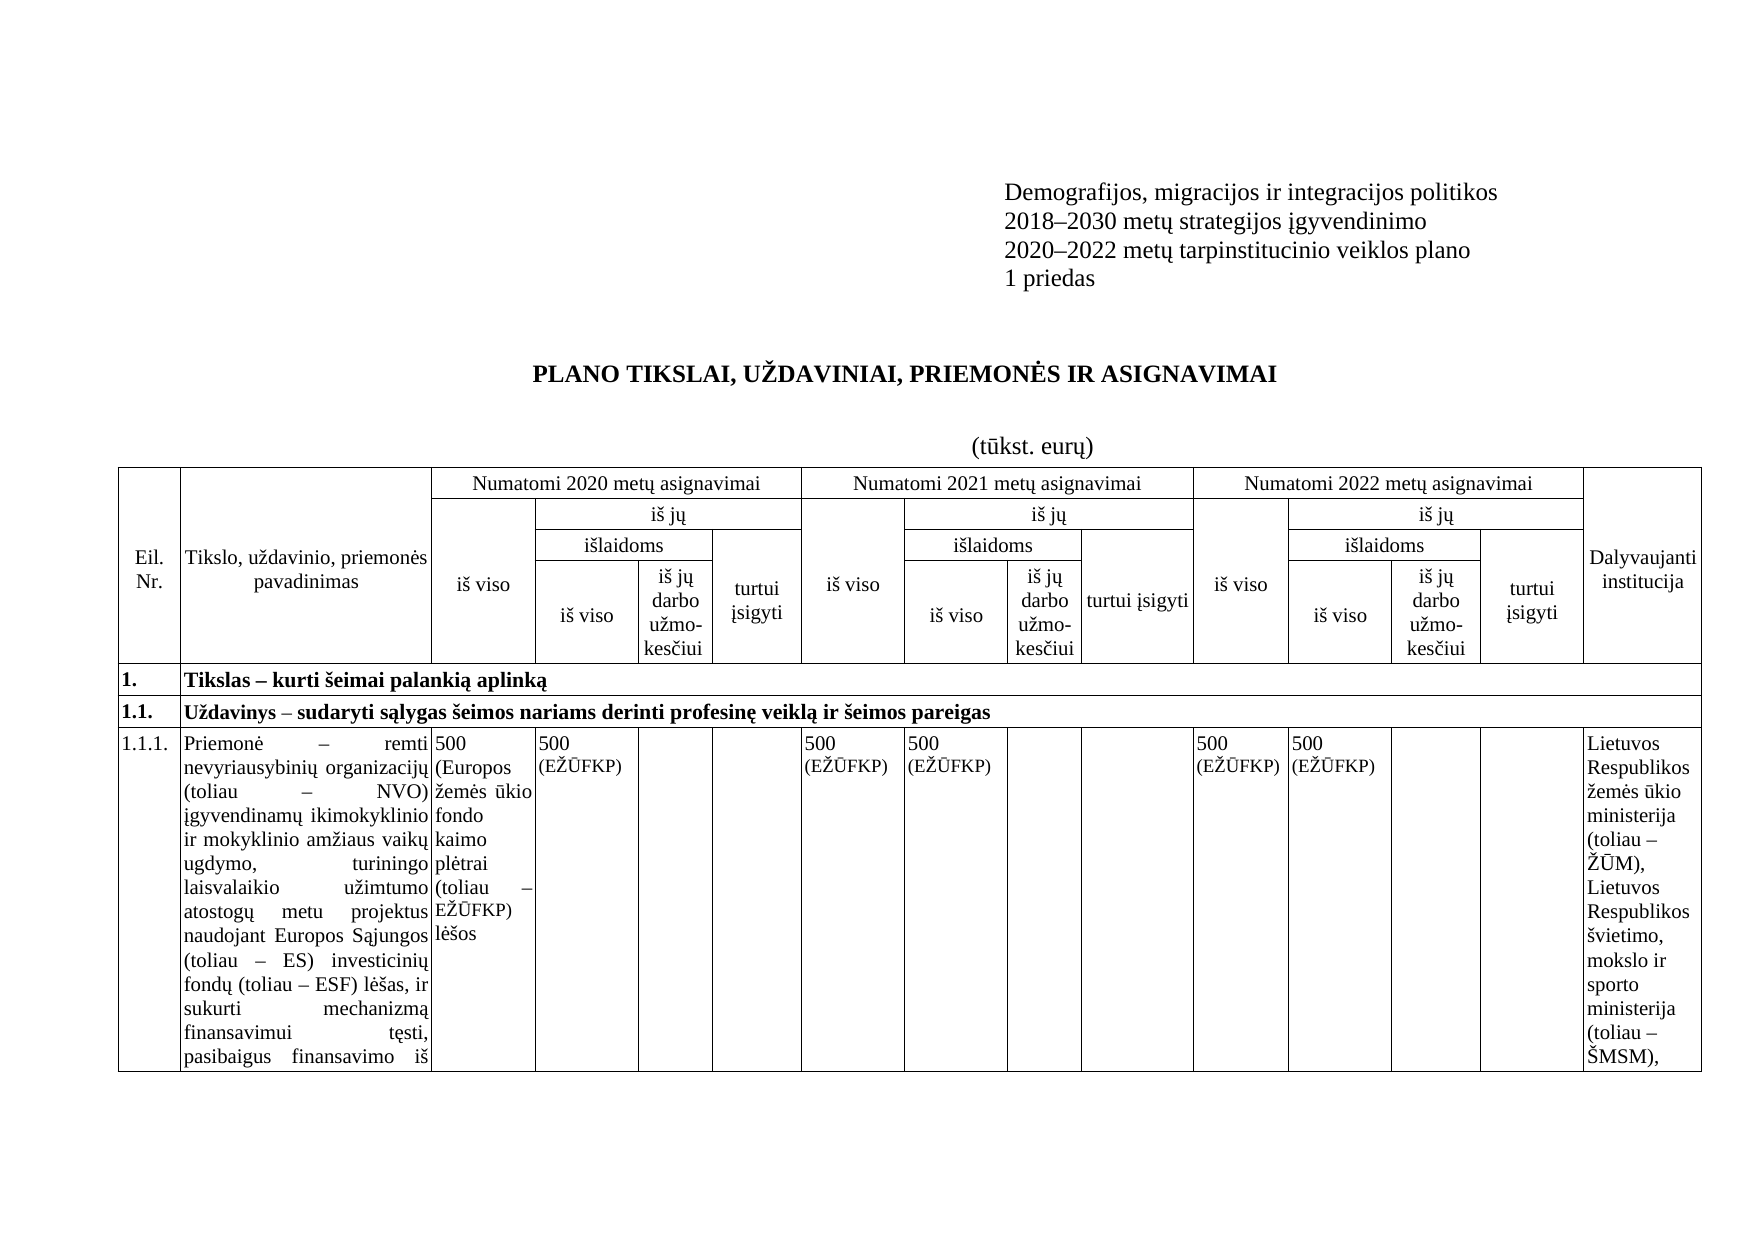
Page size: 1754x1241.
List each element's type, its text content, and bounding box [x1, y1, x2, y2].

table_cell [1082, 728, 1193, 1071]
text (tūkst. eurų) [118, 431, 1698, 459]
table_cell iš jų darbo užmo-kesčiui [1008, 561, 1081, 663]
table_cell 500 (Europos žemės ūkio fondo kaimo plėtrai (toliau – EŽŪFKP) lėšos [432, 728, 535, 1071]
table_cell 1.1.1. [119, 728, 180, 1071]
text 2018–2030 metų strategijos įgyvendinimo [118, 206, 1698, 235]
table_cell turtui įsigyti [713, 530, 801, 663]
table_cell iš viso [1194, 499, 1288, 663]
table_cell išlaidoms [905, 530, 1081, 560]
table_cell Lietuvos Respublikos žemės ūkio ministerija (toliau –ŽŪM), Lietuvos Respublikos švietimo, mokslo ir sporto ministerija (toliau –ŠMSM), [1584, 728, 1701, 1071]
table_cell 500 (EŽŪFKP) [905, 728, 1007, 1071]
table_header Eil. Nr. [119, 468, 180, 663]
table_header Numatomi 2021 metų asignavimai [802, 468, 1193, 498]
table_cell iš jų [536, 499, 801, 529]
text Demografijos, migracijos ir integracijos politikos [118, 177, 1698, 206]
table_cell iš jų darbo užmo- kesčiui [639, 561, 712, 663]
table_cell iš jų [1289, 499, 1583, 529]
table_cell [1392, 728, 1480, 1071]
table_cell Tikslas – kurti šeimai palankią aplinką [181, 664, 1701, 695]
table_cell išlaidoms [536, 530, 712, 560]
table_cell [1008, 728, 1081, 1071]
table_cell [639, 728, 712, 1071]
table_cell 1.1. [119, 696, 180, 727]
table_cell 500 (EŽŪFKP) [1289, 728, 1391, 1071]
table_cell išlaidoms [1289, 530, 1480, 560]
table_cell Uždavinys – sudaryti sąlygas šeimos nariams derinti profesinę veiklą ir šeimos pareigas [181, 696, 1701, 727]
table_cell [713, 728, 801, 1071]
table_cell iš viso [802, 499, 904, 663]
table_header Numatomi 2020 metų asignavimai [432, 468, 801, 498]
table_header Numatomi 2022 metų asignavimai [1194, 468, 1583, 498]
table_cell iš viso [1289, 561, 1391, 663]
table_cell 500 (EŽŪFKP) [536, 728, 638, 1071]
table_cell turtui įsigyti [1082, 530, 1193, 663]
table_cell iš viso [905, 561, 1007, 663]
table_cell iš viso [536, 561, 638, 663]
text 1 priedas [118, 263, 1698, 292]
text 2020–2022 metų tarpinstitucinio veiklos plano [118, 235, 1698, 263]
table_cell 1. [119, 664, 180, 695]
table_cell turtui įsigyti [1481, 530, 1583, 663]
table_cell 500 (EŽŪFKP) [802, 728, 904, 1071]
table_header Tikslo, uždavinio, priemonės pavadinimas [181, 468, 431, 663]
table_cell Priemonė – remti nevyriausybinių organizacijų (toliau – NVO) įgyvendinamų ikimokyklinio ir mokyklinio amžiaus vaikų ugdymo, turiningo laisvalaikio užimtumo atostogų metu projektus naudojant Europos Sąjungos (toliau – ES) investicinių fondų (toliau – ESF) lėšas, ir sukurti mechanizmą finansavimui tęsti, pasibaigus finansavimo iš [181, 728, 431, 1071]
table_cell iš jų [905, 499, 1193, 529]
table_cell [1481, 728, 1583, 1071]
table_header Dalyvaujanti institucija [1584, 468, 1701, 663]
text PLANO TIKSLAI, UŽDAVINIAI, PRIEMONĖS IR ASIGNAVIMAI [118, 359, 1698, 387]
table_cell iš viso [432, 499, 535, 663]
table_cell 500 (EŽŪFKP) [1194, 728, 1288, 1071]
table_cell iš jų darbo užmo-kesčiui [1392, 561, 1480, 663]
